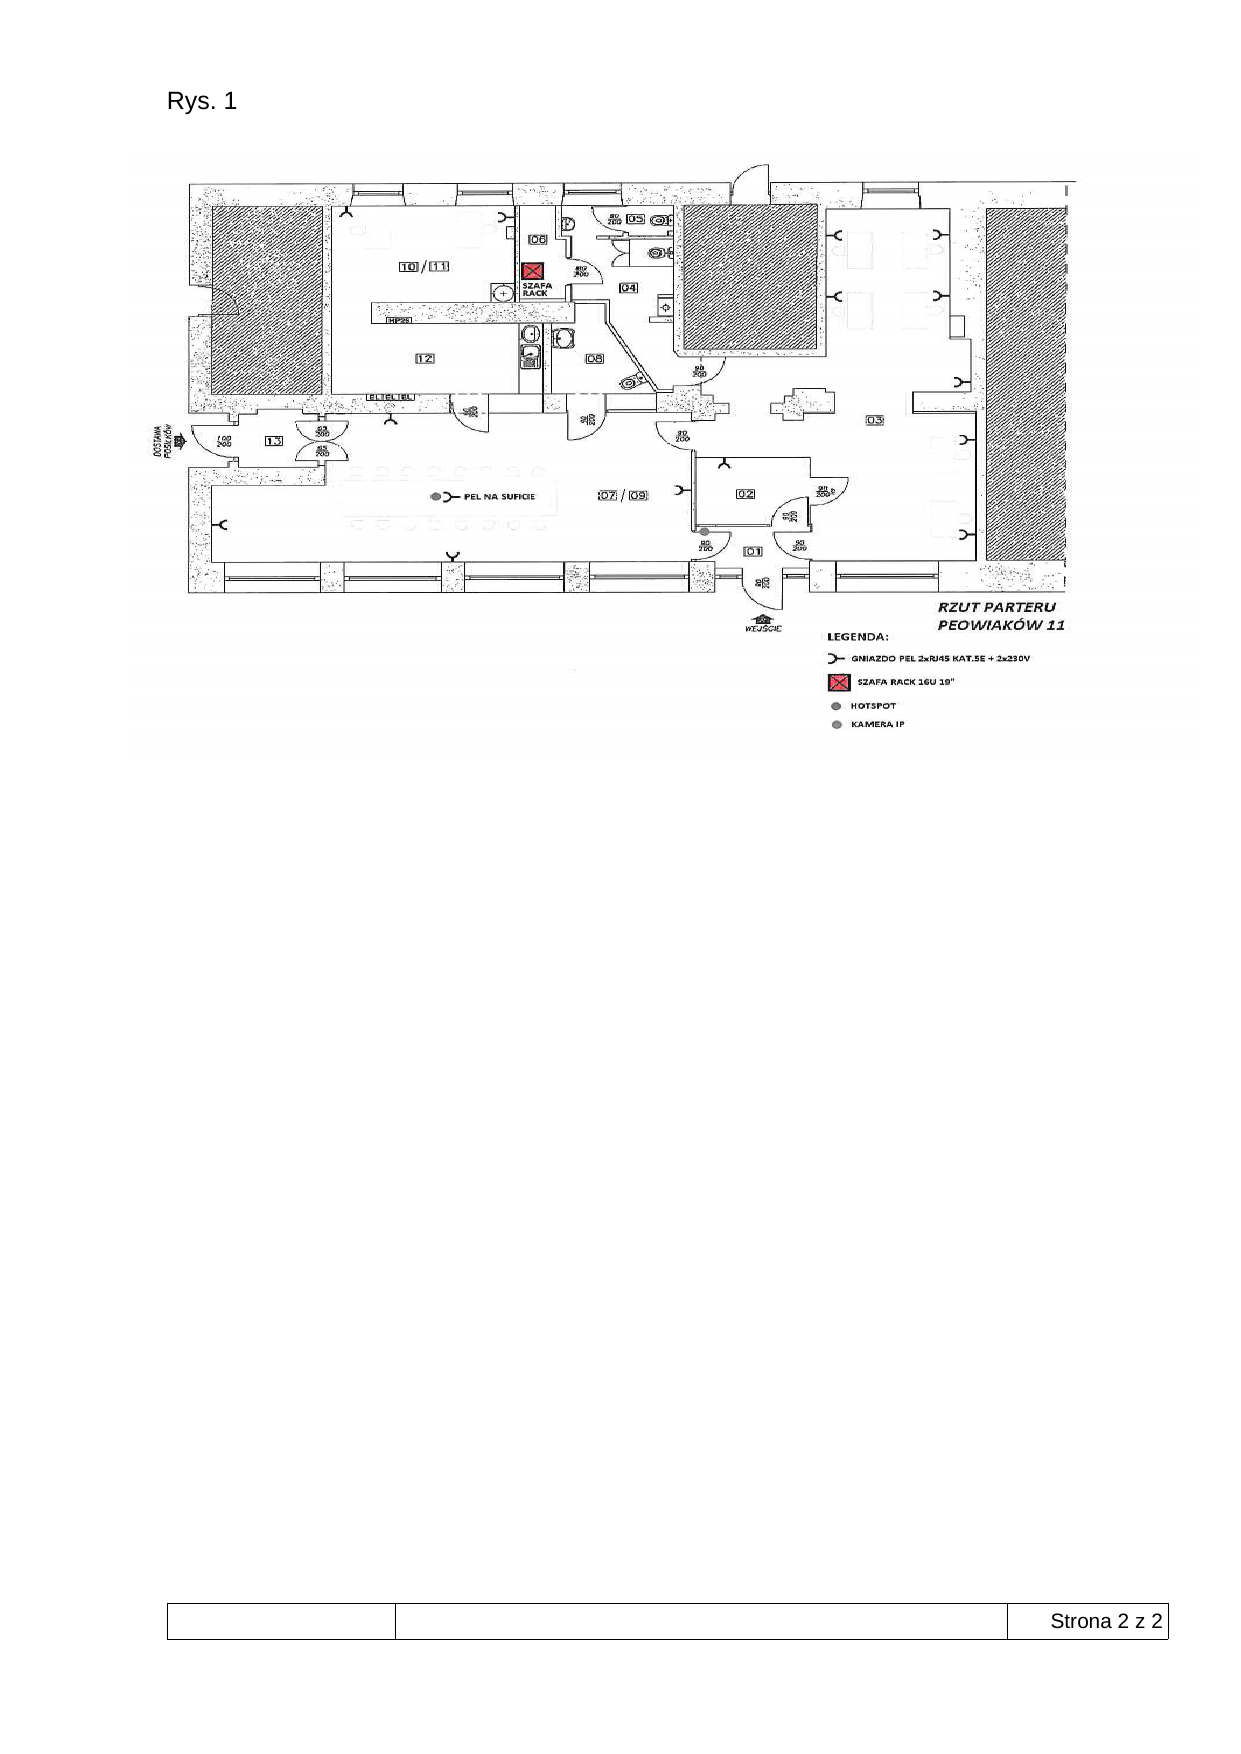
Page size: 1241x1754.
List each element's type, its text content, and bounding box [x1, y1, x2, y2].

picture [124, 143, 1200, 760]
text Rys. 1 [167, 86, 1157, 115]
